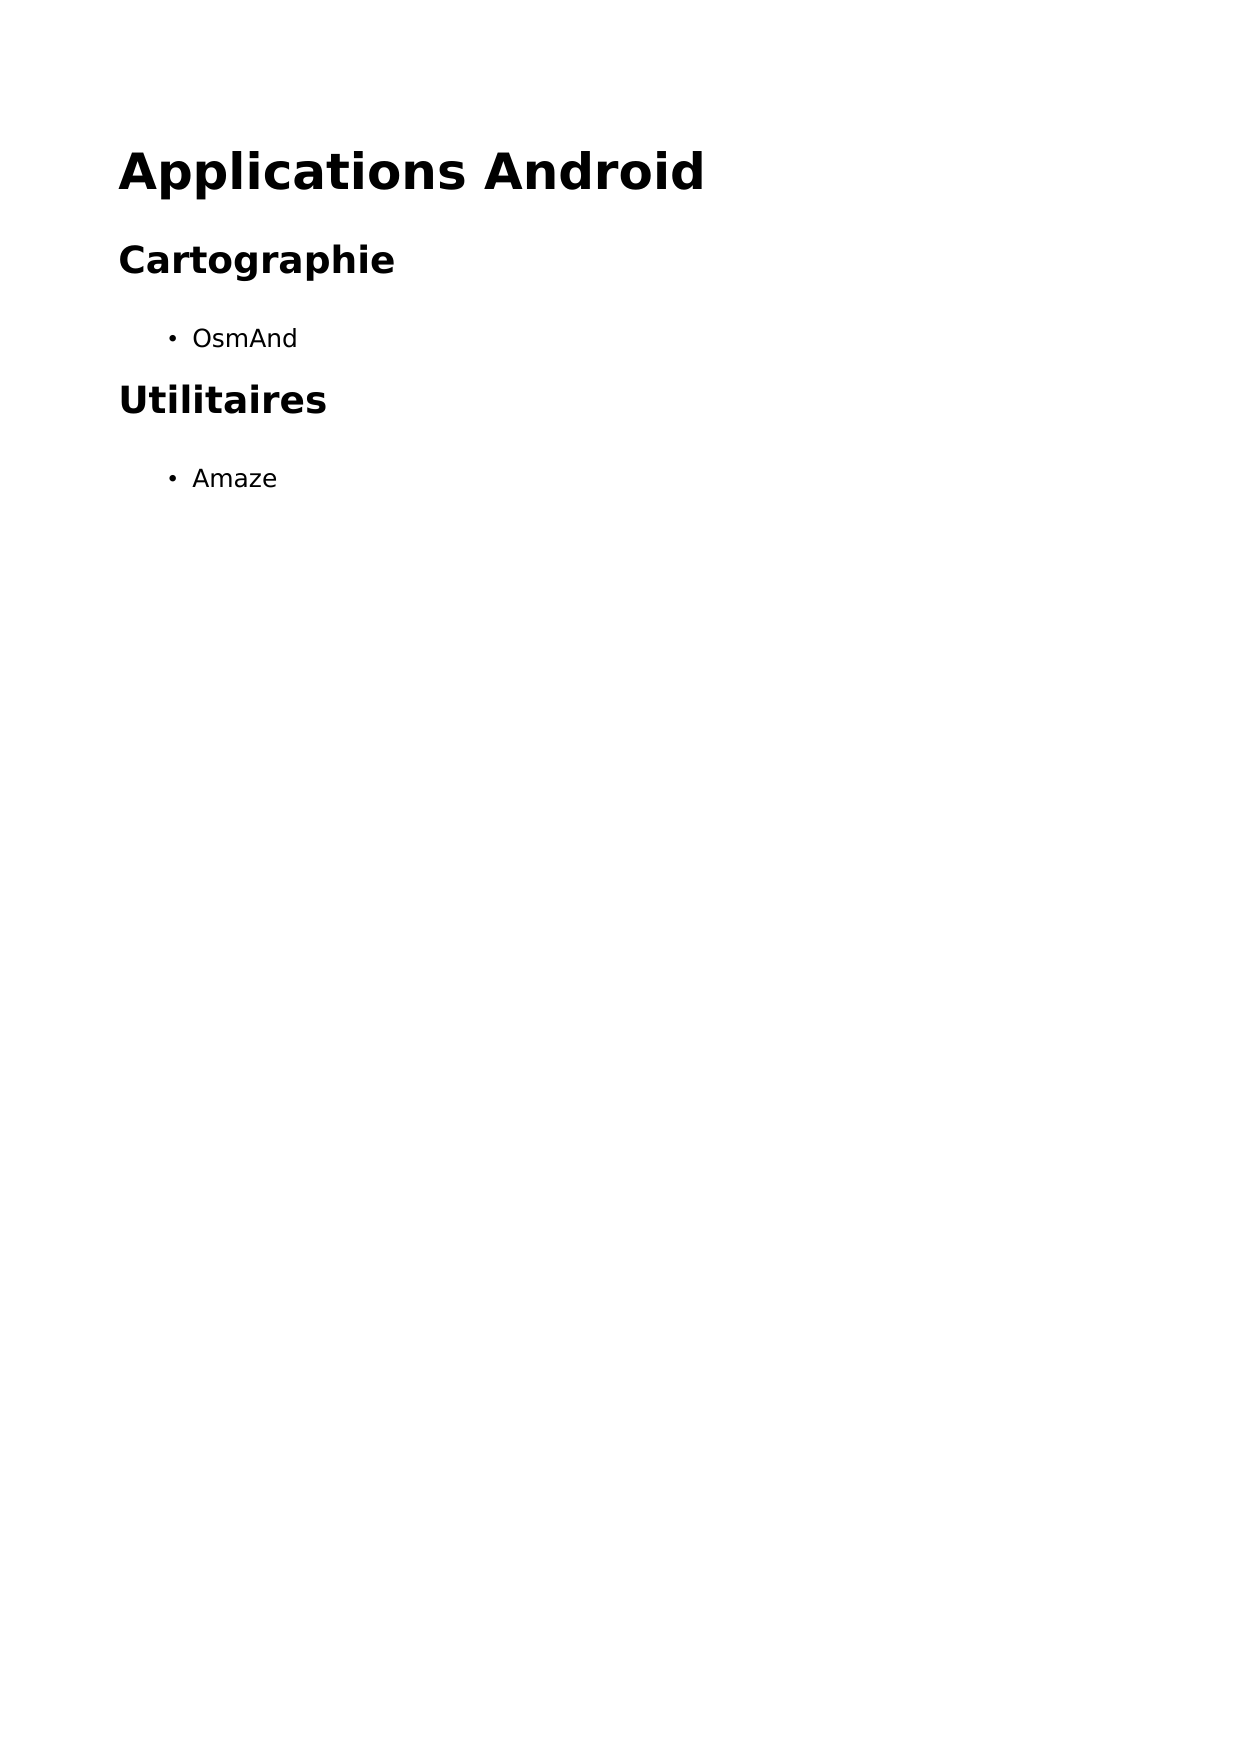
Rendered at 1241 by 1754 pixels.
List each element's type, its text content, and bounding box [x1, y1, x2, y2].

list OsmAnd [177, 324, 1122, 354]
subtitle Applications Android [118, 143, 1122, 201]
subtitle Utilitaires [118, 379, 1122, 422]
subtitle Cartographie [118, 239, 1122, 282]
list Amaze [177, 464, 1122, 493]
